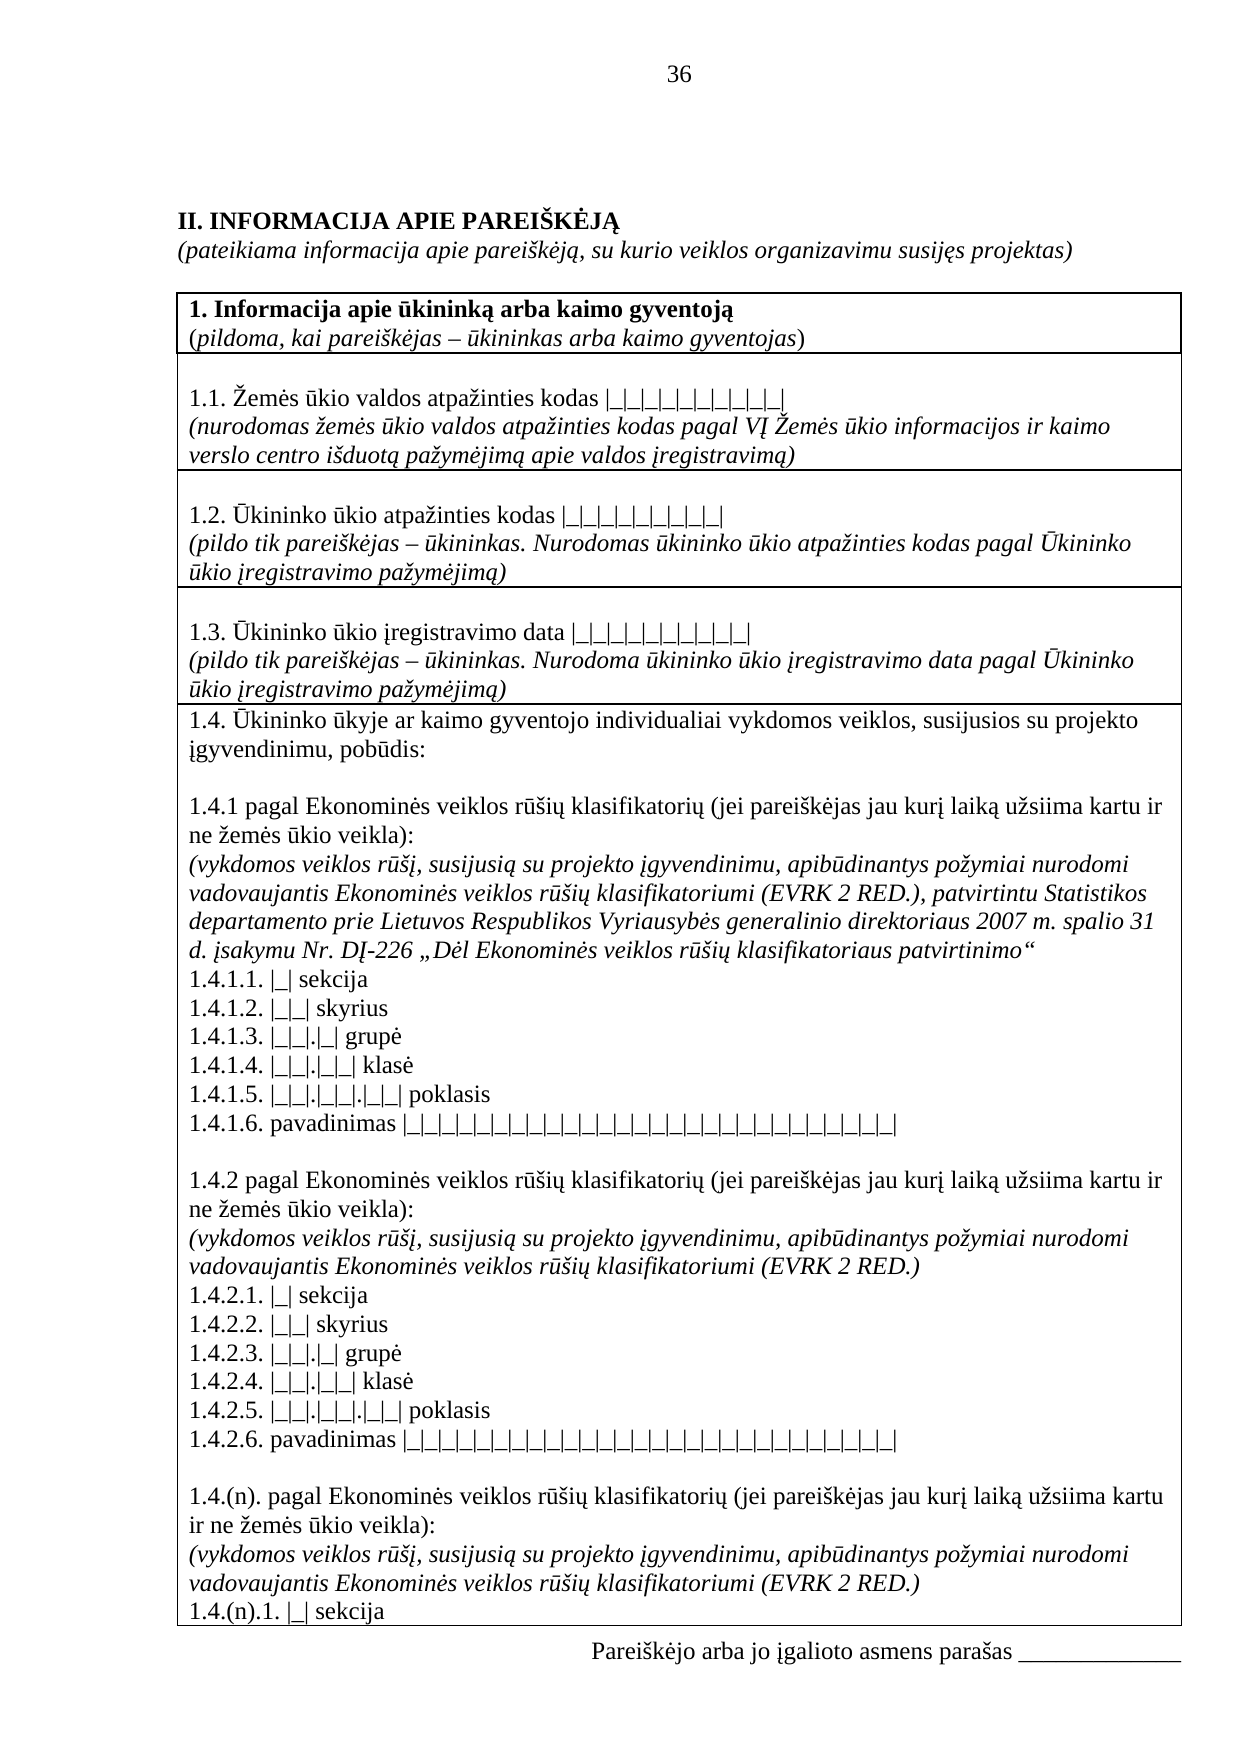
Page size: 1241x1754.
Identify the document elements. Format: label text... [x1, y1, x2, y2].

text II. INFORMACIJA APIE PAREIŠKĖJĄ [177, 206, 1181, 235]
table_header 1. Informacija apie ūkininką arba kaimo gyventoją (pildoma, kai pareiškėjas – ūkininkas arba kaimo gyventojas) [178, 294, 1180, 352]
table_cell 1.1. Žemės ūkio valdos atpažinties kodas |_|_|_|_|_|_|_|_|_|_| (nurodomas žemės ūkio valdos atpažinties kodas pagal VĮ Žemės ūkio informacijos ir kaimo verslo centro išduotą pažymėjimą apie valdos įregistravimą) [178, 354, 1181, 469]
table_cell 1.3. Ūkininko ūkio įregistravimo data |_|_|_|_|_|_|_|_|_|_| (pildo tik pareiškėjas – ūkininkas. Nurodoma ūkininko ūkio įregistravimo data pagal Ūkininko ūkio įregistravimo pažymėjimą) [178, 588, 1181, 703]
table_cell 1.4. Ūkininko ūkyje ar kaimo gyventojo individualiai vykdomos veiklos, susijusios su projekto įgyvendinimu, pobūdis: 1.4.1 pagal Ekonominės veiklos rūšių klasifikatorių (jei pareiškėjas jau kurį laiką užsiima kartu ir ne žemės ūkio veikla): (vykdomos veiklos rūšį, susijusią su projekto įgyvendinimu, apibūdinantys požymiai nurodomi vadovaujantis Ekonominės veiklos rūšių klasifikatoriumi (EVRK 2 RED.), patvirtintu Statistikos departamento prie Lietuvos Respublikos Vyriausybės generalinio direktoriaus 2007 m. spalio 31 d. įsakymu Nr. DĮ-226 „Dėl Ekonominės veiklos rūšių klasifikatoriaus patvirtinimo“ 1.4.1.1. |_| sekcija 1.4.1.2. |_|_| skyrius 1.4.1.3. |_|_|.|_| grupė 1.4.1.4. |_|_|.|_|_| klasė 1.4.1.5. |_|_|.|_|_|.|_|_| poklasis 1.4.1.6. pavadinimas |_|_|_|_|_|_|_|_|_|_|_|_|_|_|_|_|_|_|_|_|_|_|_|_|_|_|_|_| 1.4.2 pagal Ekonominės veiklos rūšių klasifikatorių (jei pareiškėjas jau kurį laiką užsiima kartu ir ne žemės ūkio veikla): (vykdomos veiklos rūšį, susijusią su projekto įgyvendinimu, apibūdinantys požymiai nurodomi vadovaujantis Ekonominės veiklos rūšių klasifikatoriumi (EVRK 2 RED.) 1.4.2.1. |_| sekcija 1.4.2.2. |_|_| skyrius 1.4.2.3. |_|_|.|_| grupė 1.4.2.4. |_|_|.|_|_| klasė 1.4.2.5. |_|_|.|_|_|.|_|_| poklasis 1.4.2.6. pavadinimas |_|_|_|_|_|_|_|_|_|_|_|_|_|_|_|_|_|_|_|_|_|_|_|_|_|_|_|_| 1.4.(n). pagal Ekonominės veiklos rūšių klasifikatorių (jei pareiškėjas jau kurį laiką užsiima kartu ir ne žemės ūkio veikla): (vykdomos veiklos rūšį, susijusią su projekto įgyvendinimu, apibūdinantys požymiai nurodomi vadovaujantis Ekonominės veiklos rūšių klasifikatoriumi (EVRK 2 RED.) 1.4.(n).1. |_| sekcija [178, 705, 1181, 1625]
text (pateikiama informacija apie pareiškėją, su kurio veiklos organizavimu susijęs projektas) [177, 235, 1181, 263]
table_cell 1.2. Ūkininko ūkio atpažinties kodas |_|_|_|_|_|_|_|_|_| (pildo tik pareiškėjas – ūkininkas. Nurodomas ūkininko ūkio atpažinties kodas pagal Ūkininko ūkio įregistravimo pažymėjimą) [178, 471, 1181, 586]
